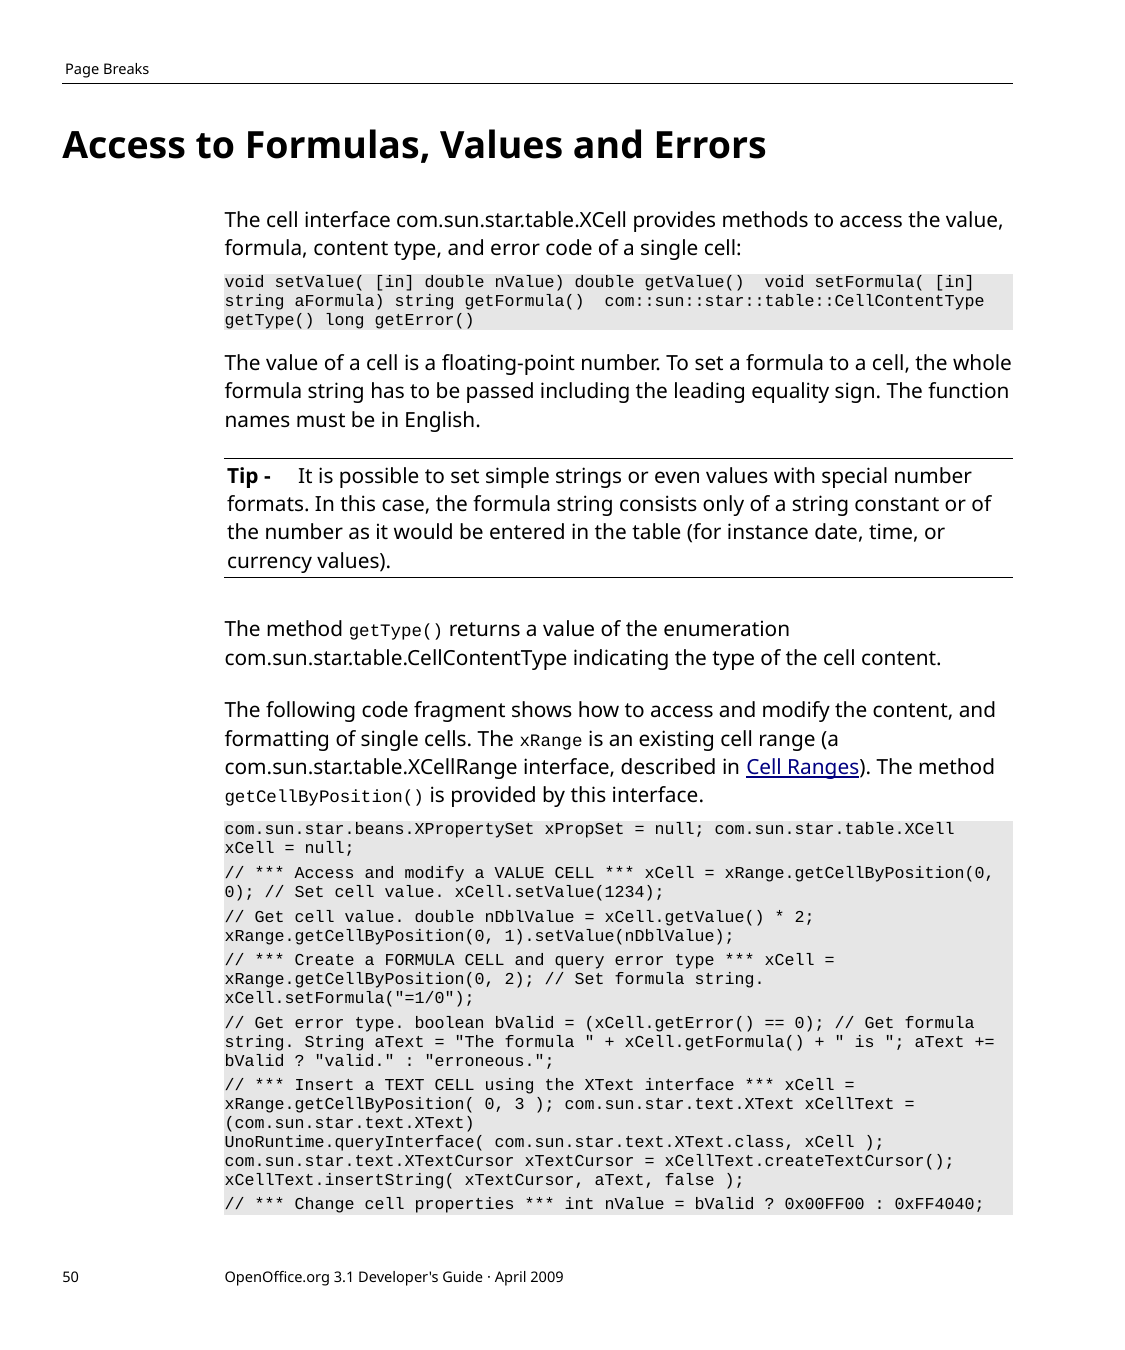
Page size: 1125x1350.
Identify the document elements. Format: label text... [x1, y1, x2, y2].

text The value of a cell is a floating-point number. To set a formula to a cell, the whole formula string has to be passed including the leading equality sign. The function names must be in English. [224, 348, 1013, 433]
list It is possible to set simple strings or even values with special number formats. In this case, the formula string consists only of a string constant or of the number as it would be entered in the table (for instance date, time, or currency values). [224, 459, 1013, 577]
text // *** Insert a TEXT CELL using the XText interface *** xCell = xRange.getCellByPosition( 0, 3 ); com.sun.star.text.XText xCellText = (com.sun.star.text.XText) UnoRuntime.queryInterface( com.sun.star.text.XText.class, xCell ); com.sun.star.text.XTextCursor xTextCursor = xCellText.createTextCursor(); xCellText.insertString( xTextCursor, aText, false ); [224, 1077, 1013, 1190]
text The following code fragment shows how to access and modify the content, and formatting of single cells. The xRange is an existing cell range (a com.sun.star.table.XCellRange interface, described in Cell Ranges). The method getCellByPosition() is provided by this interface. [224, 695, 1013, 809]
text // *** Change cell properties *** int nValue = bValid ? 0x00FF00 : 0xFF4040; [224, 1196, 1013, 1215]
text com.sun.star.beans.XPropertySet xPropSet = null; com.sun.star.table.XCell xCell = null; [224, 821, 1013, 859]
text The cell interface com.sun.star.table.XCell provides methods to access the value, formula, content type, and error code of a single cell: [224, 205, 1013, 262]
subtitle Access to Formulas, Values and Errors [62, 118, 1013, 169]
text The method getType() returns a value of the enumeration com.sun.star.table.CellContentType indicating the type of the cell content. [224, 614, 1013, 671]
text // *** Access and modify a VALUE CELL *** xCell = xRange.getCellByPosition(0, 0); // Set cell value. xCell.setValue(1234); [224, 864, 1013, 902]
text // Get cell value. double nDblValue = xCell.getValue() * 2; xRange.getCellByPosition(0, 1).setValue(nDblValue); [224, 908, 1013, 946]
text // *** Create a FORMULA CELL and query error type *** xCell = xRange.getCellByPosition(0, 2); // Set formula string. xCell.setFormula("=1/0"); [224, 952, 1013, 1008]
text // Get error type. boolean bValid = (xCell.getError() == 0); // Get formula string. String aText = "The formula " + xCell.getFormula() + " is "; aText += bValid ? "valid." : "erroneous."; [224, 1014, 1013, 1071]
text void setValue( [in] double nValue) double getValue() void setFormula( [in] string aFormula) string getFormula() com::sun::star::table::CellContentType getType() long getError() [224, 274, 1013, 330]
